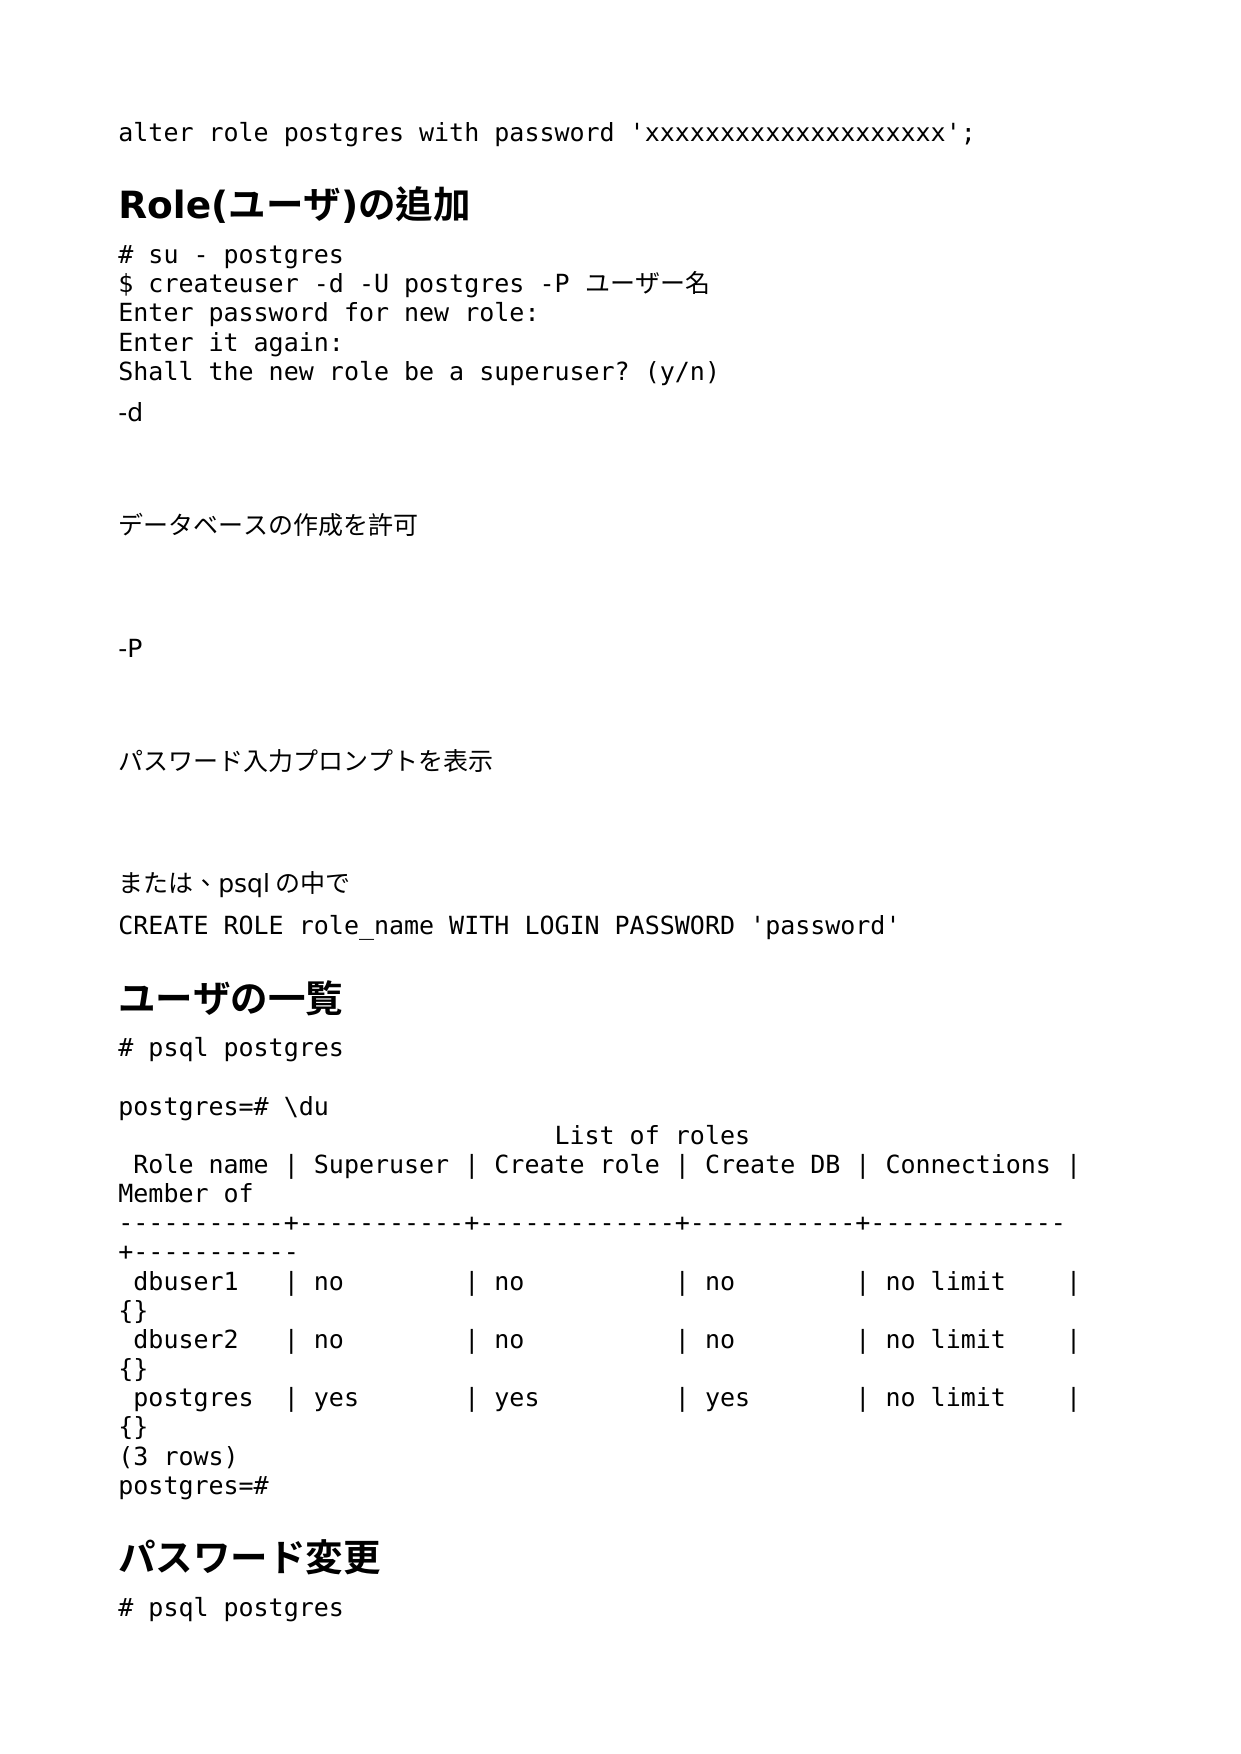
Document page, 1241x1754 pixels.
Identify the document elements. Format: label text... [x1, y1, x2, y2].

text -P [118, 634, 1122, 663]
text # psql postgres postgres=# \du List of roles Role name | Superuser | Create role | Create DB | Connections | Member of -----------+-----------+-------------+-----------+-------------+----------- dbuser1 | no | no | no | no limit | {} dbuser2 | no | no | no | no limit | {} postgres | yes | yes | yes | no limit | {} (3 rows) postgres=# [118, 1033, 1122, 1500]
text -d [118, 398, 1122, 427]
text または、psqlの中で [118, 870, 1122, 899]
text # psql postgres [118, 1593, 1122, 1622]
subtitle ユーザの一覧 [118, 977, 1122, 1021]
text データベースの作成を許可 [118, 511, 1122, 540]
text CREATE ROLE role_name WITH LOGIN PASSWORD 'password' [118, 911, 1122, 941]
text パスワード入力プロンプトを表示 [118, 747, 1122, 776]
text # su - postgres $ createuser -d -U postgres -P ユーザー名 Enter password for new role: Enter it again: Shall the new role be a superuser? (y/n) [118, 240, 1122, 386]
subtitle Role(ユーザ)の追加 [118, 184, 1122, 228]
subtitle パスワード変更 [118, 1537, 1122, 1581]
text alter role postgres with password 'xxxxxxxxxxxxxxxxxxxx'; [118, 118, 1122, 147]
